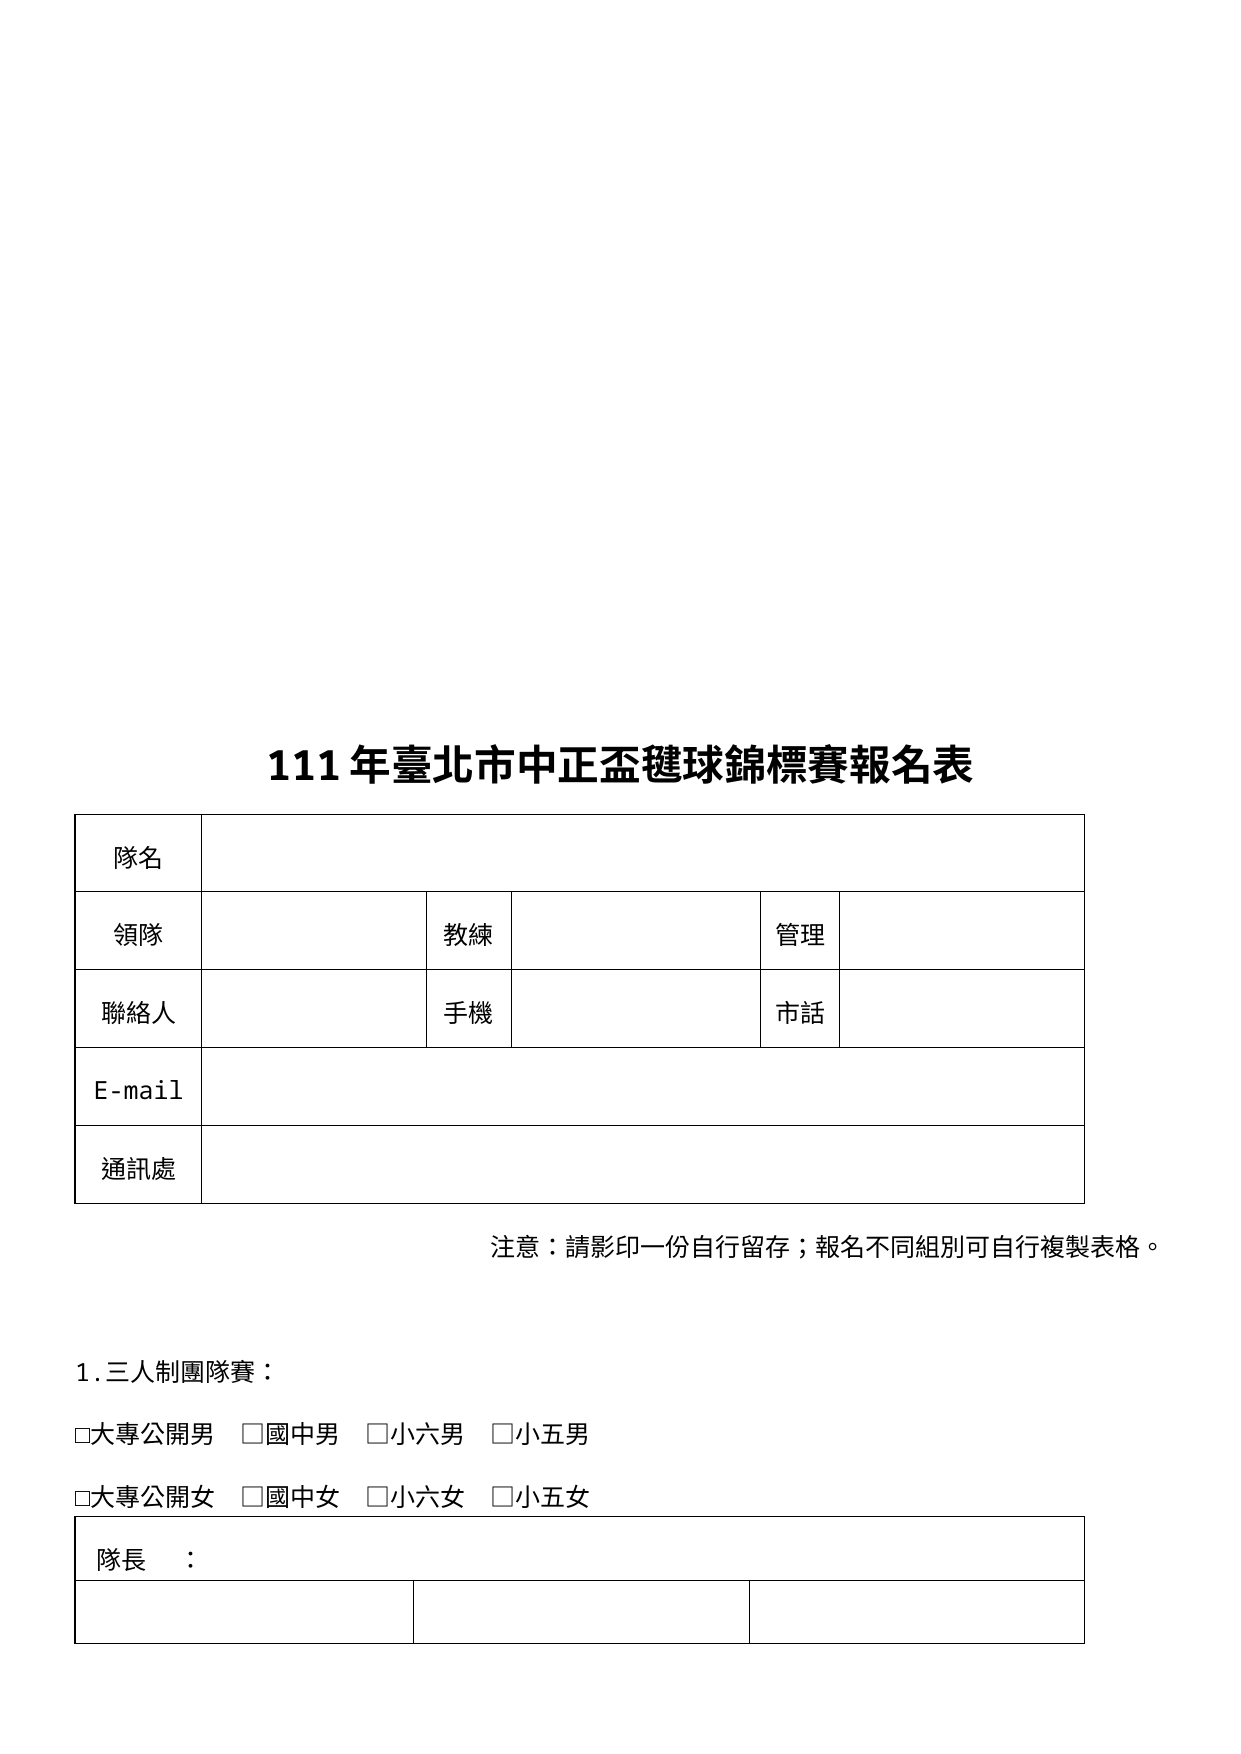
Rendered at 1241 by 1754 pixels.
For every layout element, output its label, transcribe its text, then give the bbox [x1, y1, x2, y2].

table_cell [512, 970, 760, 1047]
table_cell 聯絡人 [76, 970, 201, 1047]
table_cell [840, 970, 1084, 1047]
text 111年臺北市中正盃毽球錦標賽報名表 [75, 721, 1165, 783]
table_cell [202, 892, 426, 969]
table_cell [76, 1581, 167, 1643]
text 1.三人制團隊賽： [75, 1328, 1165, 1391]
table_cell 管理 [761, 892, 839, 969]
table_cell [414, 1581, 464, 1643]
table_cell 手機 [427, 970, 511, 1047]
table_cell E-mail [76, 1048, 201, 1125]
table_cell [202, 1126, 1084, 1202]
table_cell [750, 1581, 795, 1643]
text 注意：請影印一份自行留存；報名不同組別可自行複製表格。 [75, 1203, 1165, 1266]
table_cell [512, 892, 760, 969]
table_header 隊名 [76, 815, 201, 891]
table_cell 市話 [761, 970, 839, 1047]
table_cell [464, 1581, 749, 1643]
table_cell [202, 970, 426, 1047]
text □大專公開男 □國中男 □小六男 □小五男 [75, 1391, 1165, 1453]
table_cell [167, 1581, 413, 1643]
table_cell 領隊 [76, 892, 201, 969]
text □大專公開女 □國中女 □小六女 □小五女 [75, 1453, 1165, 1516]
table_cell 通訊處 [76, 1126, 201, 1202]
table_header [202, 815, 1084, 891]
table_cell [202, 1048, 1084, 1125]
table_header 隊長 [76, 1517, 167, 1579]
table_header ： [167, 1517, 1084, 1579]
table_cell [795, 1581, 1084, 1643]
table_cell [840, 892, 1084, 969]
table_cell 教練 [427, 892, 511, 969]
